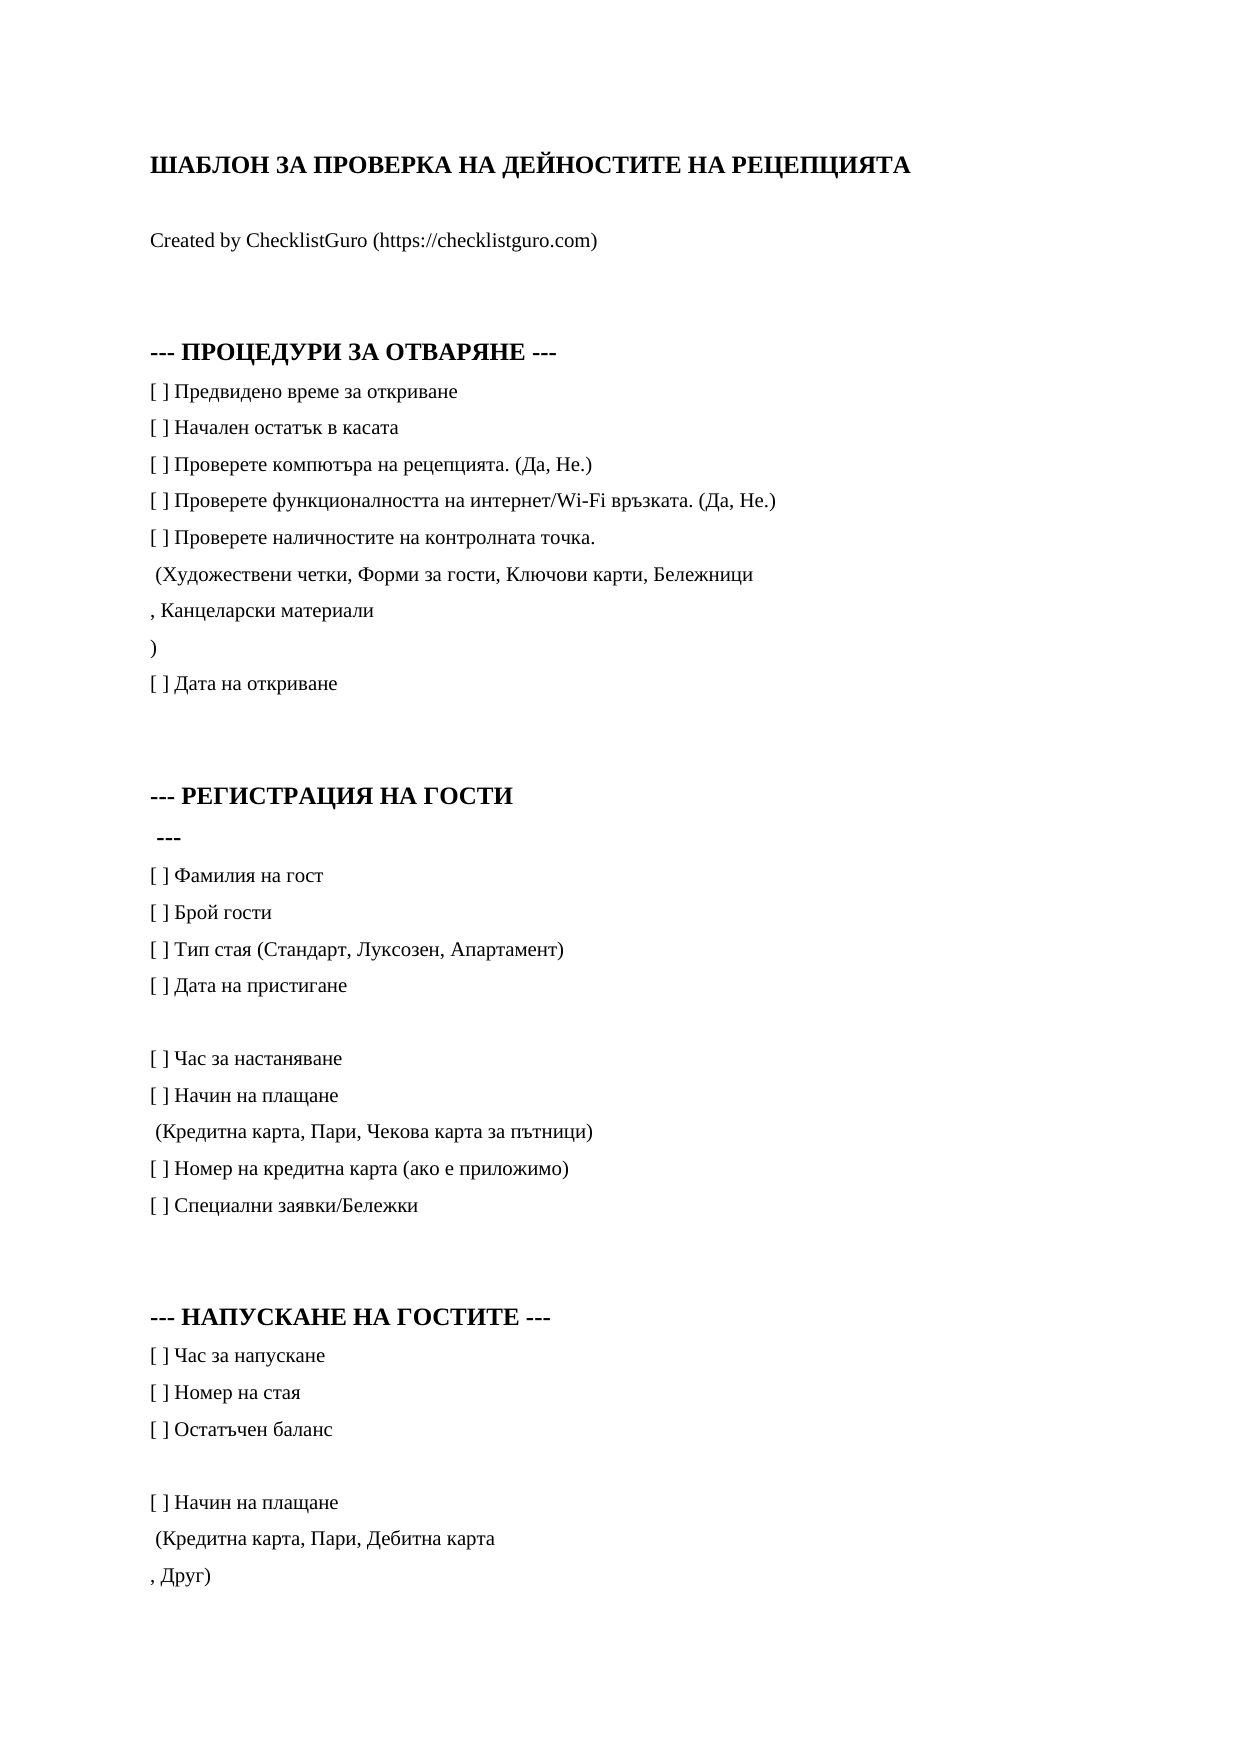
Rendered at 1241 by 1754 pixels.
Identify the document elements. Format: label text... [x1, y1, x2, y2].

text (Художествени четки, Форми за гости, Ключови карти, Бележници [150, 562, 1090, 586]
text [ ] Час за напускане [150, 1343, 1090, 1367]
text ШАБЛОН ЗА ПРОВЕРКА НА ДЕЙНОСТИТЕ НА РЕЦЕПЦИЯТА [150, 150, 1090, 179]
text (Кредитна карта, Пари, Чекова карта за пътници) [150, 1119, 1090, 1143]
text [ ] Начин на плащане [150, 1490, 1090, 1514]
text , Канцеларски материали [150, 598, 1090, 622]
text [ ] Тип стая (Стандарт, Луксозен, Апартамент) [150, 937, 1090, 961]
text --- НАПУСКАНЕ НА ГОСТИТЕ --- [150, 1302, 1090, 1331]
text [ ] Проверете наличностите на контролната точка. [150, 525, 1090, 549]
text [ ] Брой гости [150, 900, 1090, 924]
text [ ] Начин на плащане [150, 1083, 1090, 1107]
text , Друг) [150, 1563, 1090, 1587]
text --- ПРОЦЕДУРИ ЗА ОТВАРЯНЕ --- [150, 337, 1090, 366]
text [ ] Остатъчен баланс [150, 1417, 1090, 1441]
text --- [150, 822, 1090, 851]
text [ ] Начален остатък в касата [150, 415, 1090, 439]
text [ ] Проверете компютъра на рецепцията. (Да, Не.) [150, 452, 1090, 476]
text Created by ChecklistGuro (https://checklistguro.com) [150, 228, 1090, 252]
text [ ] Специални заявки/Бележки [150, 1192, 1090, 1217]
text [ ] Дата на пристигане [150, 973, 1090, 997]
text [ ] Предвидено време за откриване [150, 379, 1090, 403]
text [ ] Номер на кредитна карта (ако е приложимо) [150, 1156, 1090, 1180]
text [ ] Фамилия на гост [150, 863, 1090, 887]
text --- РЕГИСТРАЦИЯ НА ГОСТИ [150, 781, 1090, 810]
text [ ] Проверете функционалността на интернет/Wi-Fi връзката. (Да, Не.) [150, 488, 1090, 512]
text (Кредитна карта, Пари, Дебитна карта [150, 1526, 1090, 1550]
text ) [150, 635, 1090, 659]
text [ ] Дата на откриване [150, 671, 1090, 695]
text [ ] Номер на стая [150, 1380, 1090, 1404]
text [ ] Час за настаняване [150, 1046, 1090, 1070]
